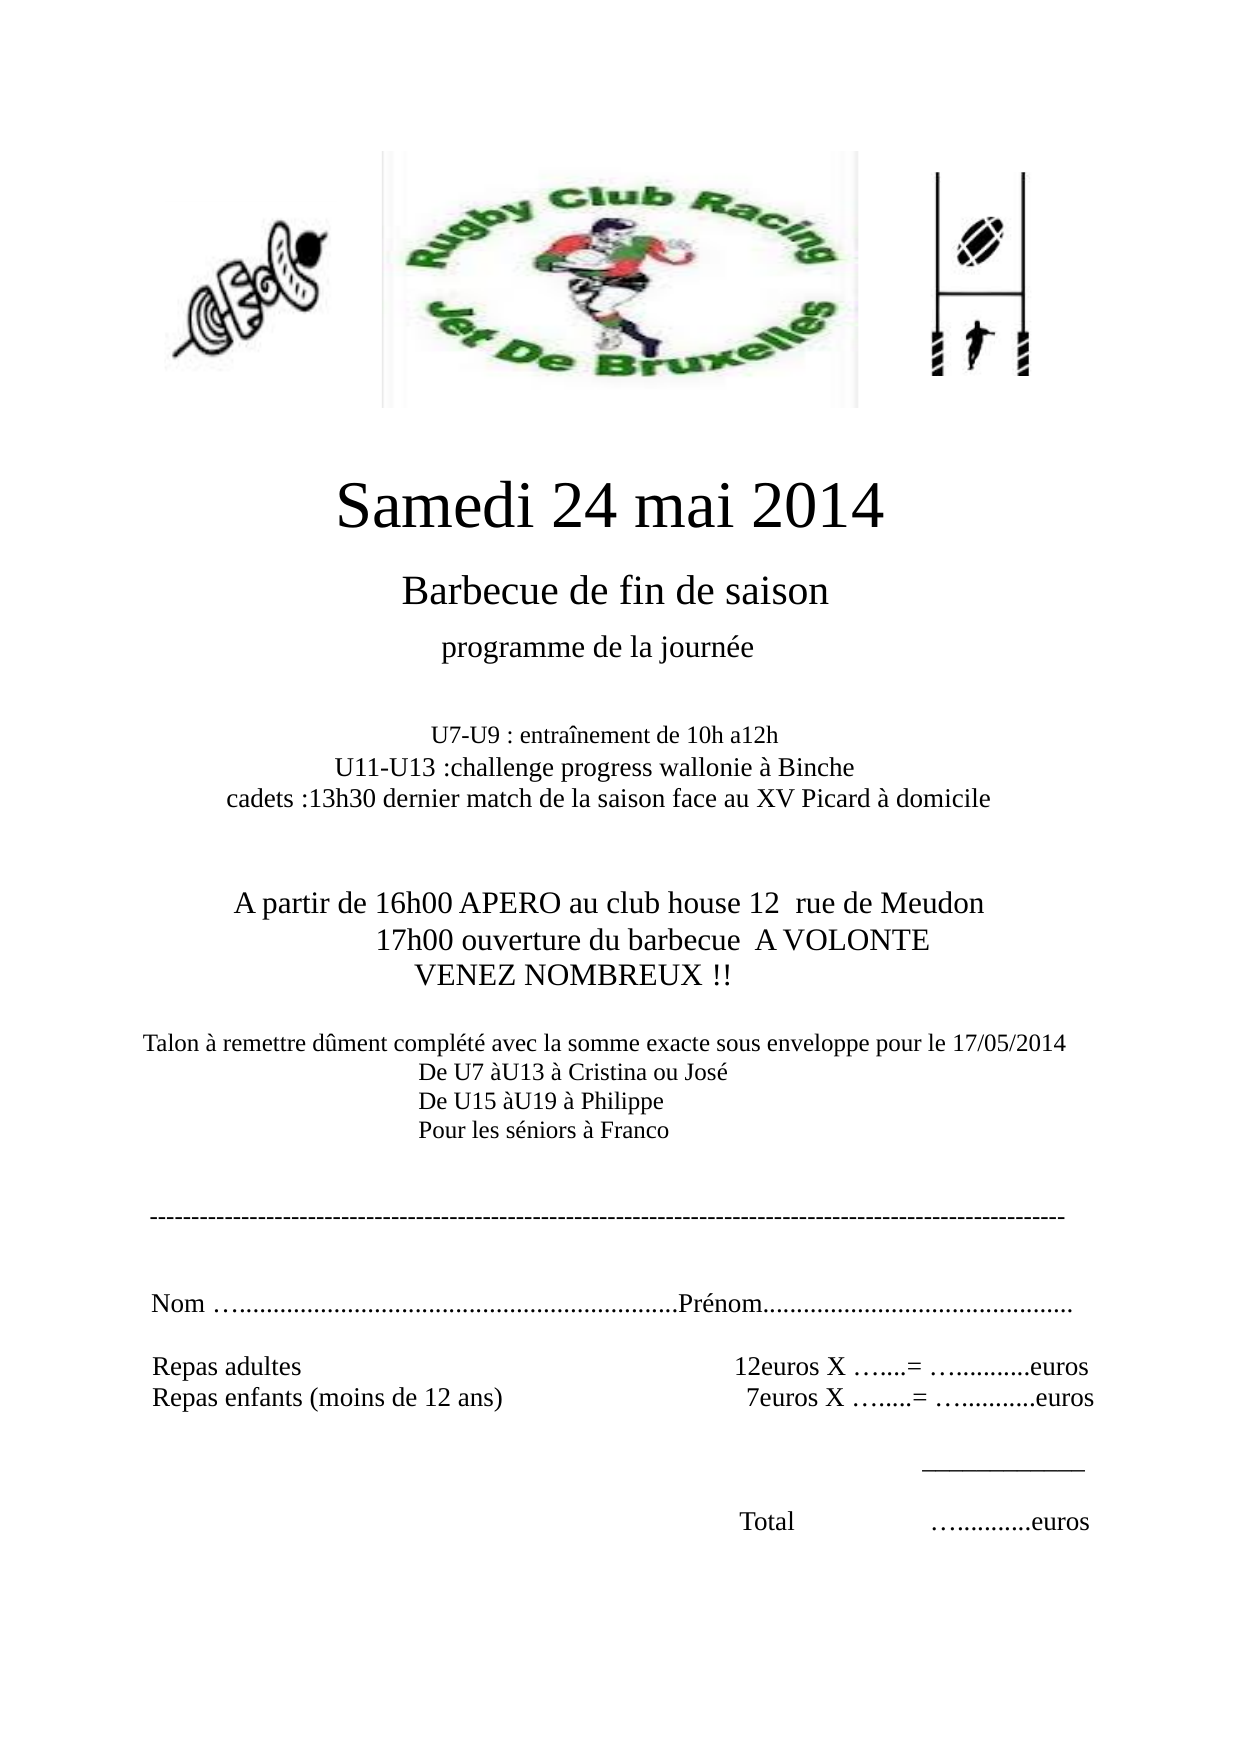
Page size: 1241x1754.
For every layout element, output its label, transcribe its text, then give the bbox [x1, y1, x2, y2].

text Samedi 24 mai 2014 [118, 466, 1122, 542]
text U7-U9 : entraînement de 10h a12h [118, 715, 1122, 751]
text De U15 àU19 à Philippe [118, 1086, 1122, 1115]
text U11-U13 :challenge progress wallonie à Binche [118, 751, 1122, 782]
text VENEZ NOMBREUX !! [118, 957, 1122, 993]
picture [381, 151, 859, 408]
text Nom ….................................................................Prénom.............................................. [118, 1287, 1122, 1318]
text ____________ [118, 1443, 1122, 1474]
text Talon à remettre dûment complété avec la somme exacte sous enveloppe pour le 17/05/2014 [118, 1028, 1122, 1057]
text cadets :13h30 dernier match de la saison face au XV Picard à domicile [118, 782, 1122, 813]
text 17h00 ouverture du barbecue A VOLONTE [118, 921, 1122, 957]
text Repas adultes 12euros X …....= …...........euros [118, 1349, 1122, 1381]
picture [891, 172, 1069, 376]
text Repas enfants (moins de 12 ans) 7euros X ….....= …...........euros [118, 1381, 1122, 1412]
text programme de la journée [118, 619, 1122, 667]
text De U7 àU13 à Cristina ou José [118, 1057, 1122, 1086]
text A partir de 16h00 APERO au club house 12 rue de Meudon [118, 885, 1122, 921]
text Barbecue de fin de saison [118, 542, 1122, 619]
text Total …...........euros [118, 1505, 1122, 1536]
text Pour les séniors à Franco [118, 1115, 1122, 1143]
picture [164, 200, 338, 386]
text -------------------------------------------------------------------------------------------------------------- [118, 1201, 1122, 1230]
